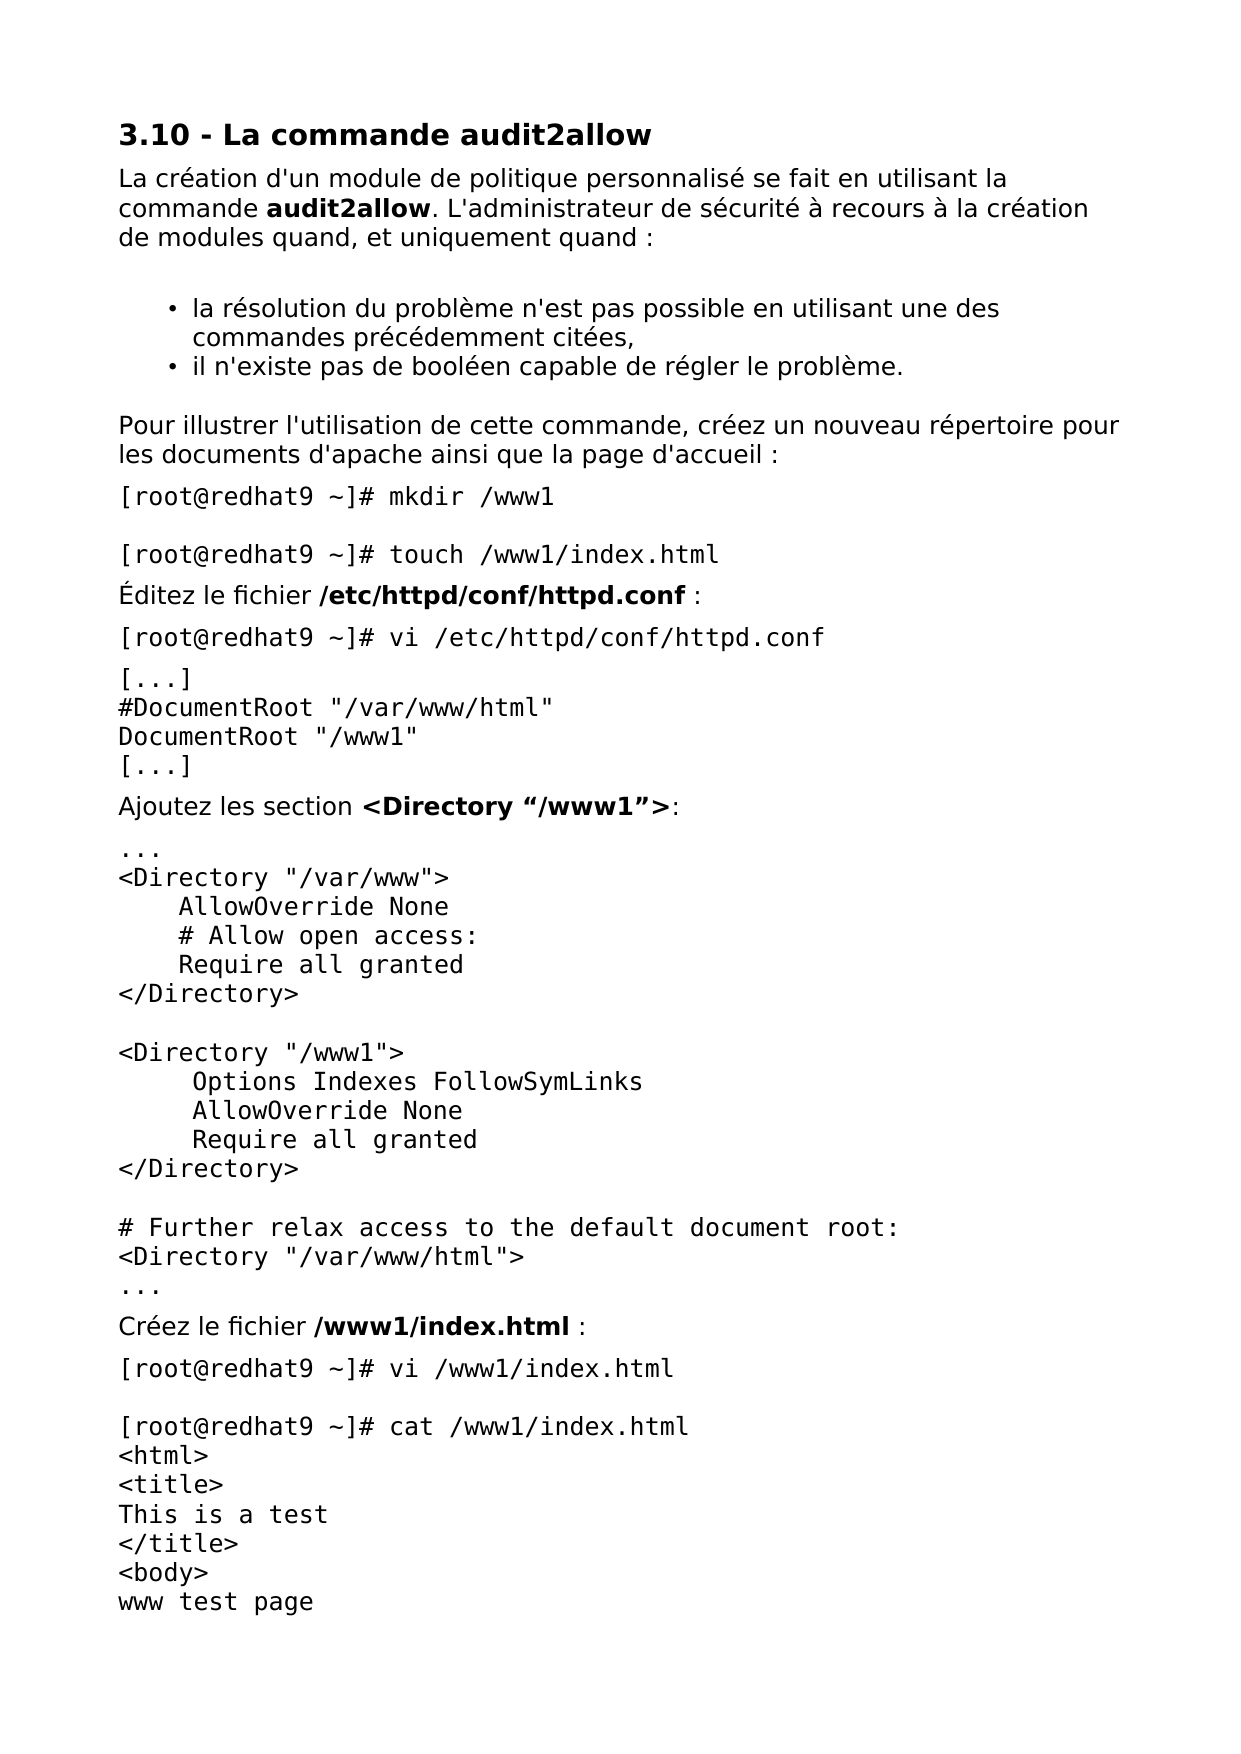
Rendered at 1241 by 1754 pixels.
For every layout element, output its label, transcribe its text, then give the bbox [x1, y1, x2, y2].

text Créez le fichier /www1/index.html : [118, 1312, 1122, 1341]
text Ajoutez les section <Directory “/www1”>: [118, 792, 1122, 821]
text [root@redhat9 ~]# vi /www1/index.html [root@redhat9 ~]# cat /www1/index.html <html> <title> This is a test </title> <body> www test page [118, 1354, 1122, 1616]
subtitle 3.10 - La commande audit2allow [118, 118, 1122, 152]
list la résolution du problème n'est pas possible en utilisant une des commandes précédemment citées, [177, 294, 1122, 352]
text Pour illustrer l'utilisation de cette commande, créez un nouveau répertoire pour les documents d'apache ainsi que la page d'accueil : [118, 411, 1122, 469]
text [...] #DocumentRoot "/var/www/html" DocumentRoot "/www1" [...] [118, 664, 1122, 780]
text [root@redhat9 ~]# vi /etc/httpd/conf/httpd.conf [118, 623, 1122, 652]
text Éditez le fichier /etc/httpd/conf/httpd.conf : [118, 581, 1122, 610]
text [root@redhat9 ~]# mkdir /www1 [root@redhat9 ~]# touch /www1/index.html [118, 482, 1122, 569]
text La création d'un module de politique personnalisé se fait en utilisant la commande audit2allow. L'administrateur de sécurité à recours à la création de modules quand, et uniquement quand : [118, 164, 1122, 252]
text ... <Directory "/var/www"> AllowOverride None # Allow open access: Require all granted </Directory> <Directory "/www1"> Options Indexes FollowSymLinks AllowOverride None Require all granted </Directory> # Further relax access to the default document root: <Directory "/var/www/html"> ... [118, 834, 1122, 1301]
list il n'existe pas de booléen capable de régler le problème. [177, 352, 1122, 382]
